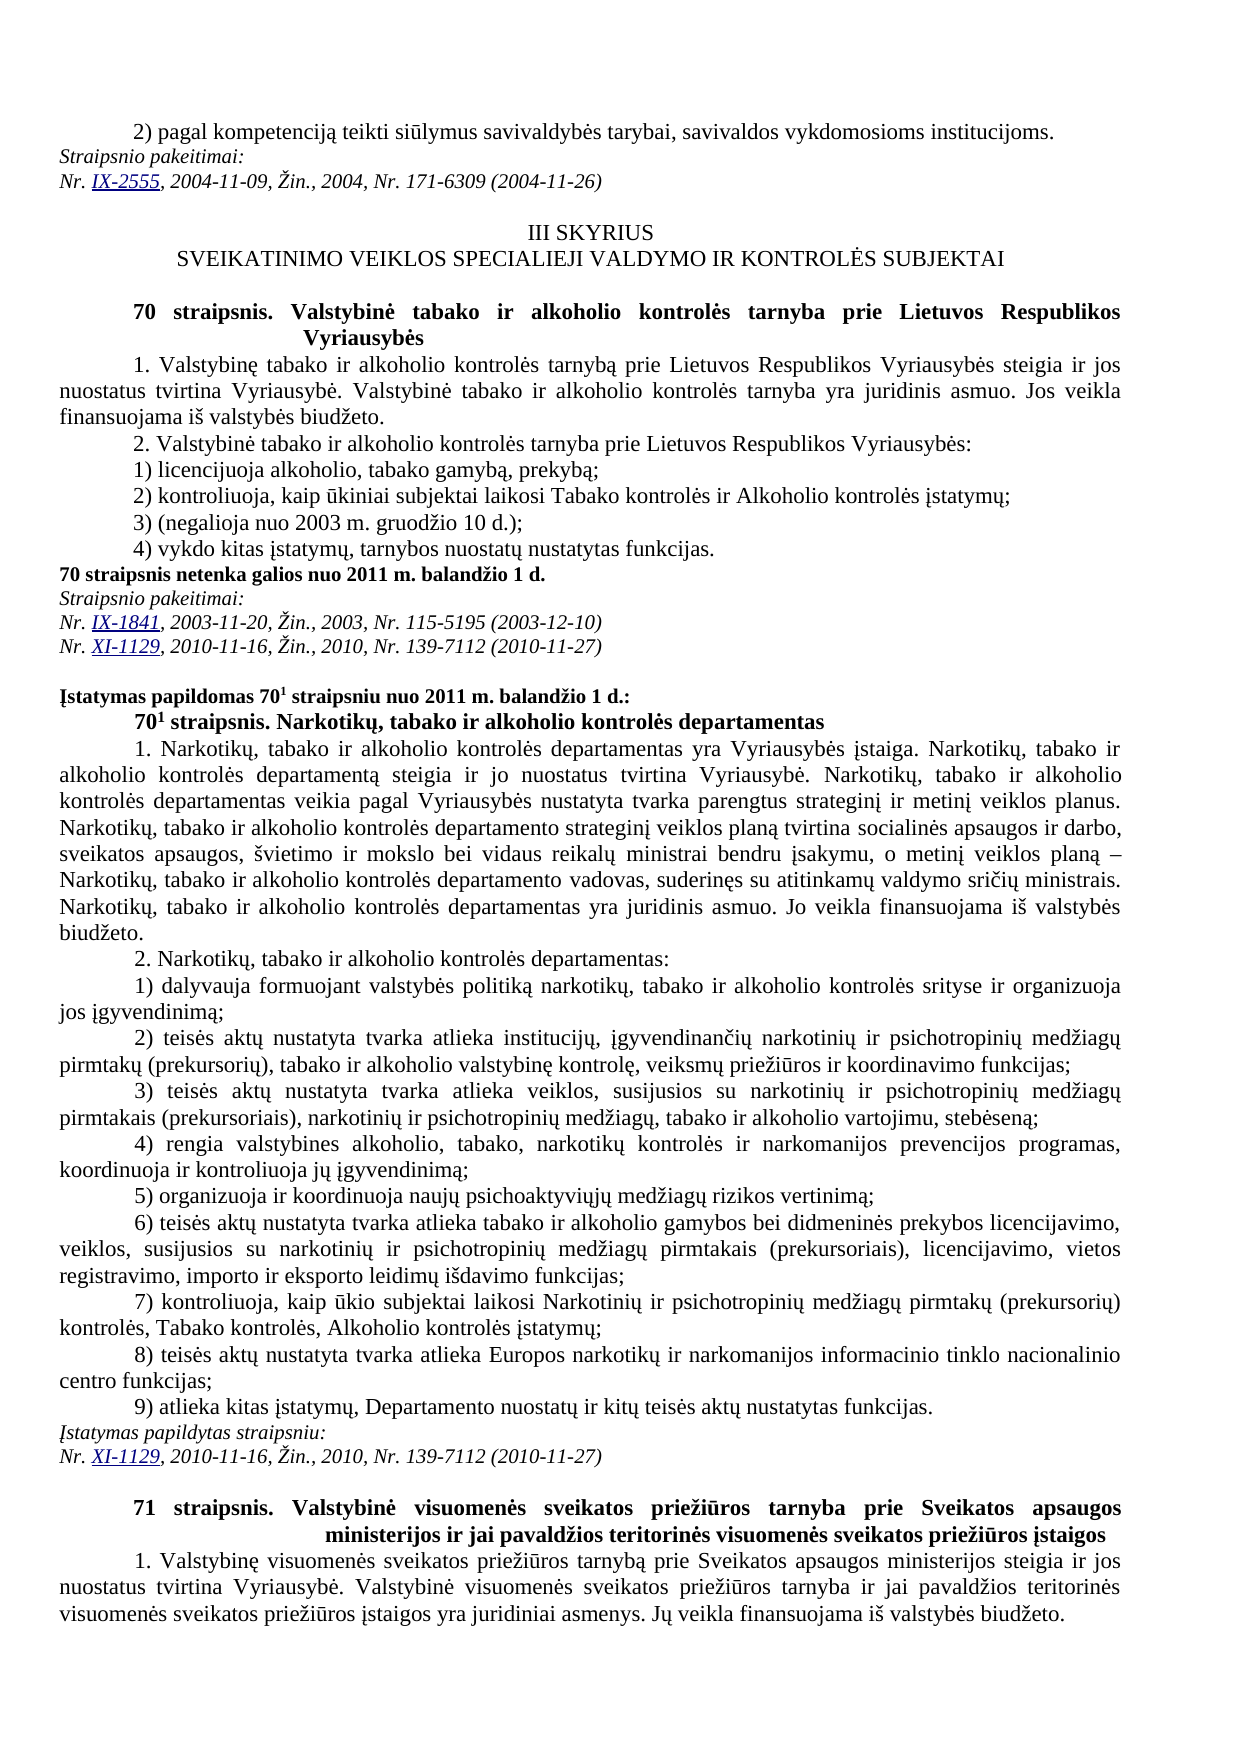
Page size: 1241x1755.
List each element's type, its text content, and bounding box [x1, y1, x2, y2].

text 70 straipsnis netenka galios nuo 2011 m. balandžio 1 d. [59, 562, 1122, 586]
text 5) organizuoja ir koordinuoja naujų psichoaktyviųjų medžiagų rizikos vertinimą; [59, 1183, 1122, 1209]
text 1. Narkotikų, tabako ir alkoholio kontrolės departamentas yra Vyriausybės įstaiga. Narkotikų, tabako ir alkoholio kontrolės departamentą steigia ir jo nuostatus tvirtina Vyriausybė. Narkotikų, tabako ir alkoholio kontrolės departamentas veikia pagal Vyriausybės nustatyta tvarka parengtus strateginį ir metinį veiklos planus. Narkotikų, tabako ir alkoholio kontrolės departamento strateginį veiklos planą tvirtina socialinės apsaugos ir darbo, sveikatos apsaugos, švietimo ir mokslo bei vidaus reikalų ministrai bendru įsakymu, o metinį veiklos planą – Narkotikų, tabako ir alkoholio kontrolės departamento vadovas, suderinęs su atitinkamų valdymo sričių ministrais. Narkotikų, tabako ir alkoholio kontrolės departamentas yra juridinis asmuo. Jo veikla finansuojama iš valstybės biudžeto. [59, 734, 1122, 945]
text 1) dalyvauja formuojant valstybės politiką narkotikų, tabako ir alkoholio kontrolės srityse ir organizuoja jos įgyvendinimą; [59, 972, 1122, 1024]
text Nr. XI-1129, 2010-11-16, Žin., 2010, Nr. 139-7112 (2010-11-27) [59, 634, 1122, 658]
text 2) teisės aktų nustatyta tvarka atlieka institucijų, įgyvendinančių narkotinių ir psichotropinių medžiagų pirmtakų (prekursorių), tabako ir alkoholio valstybinę kontrolę, veiksmų priežiūros ir koordinavimo funkcijas; [59, 1024, 1122, 1077]
text 71 straipsnis. Valstybinė visuomenės sveikatos priežiūros tarnyba prie Sveikatos apsaugos ministerijos ir jai pavaldžios teritorinės visuomenės sveikatos priežiūros įstaigos [133, 1494, 1122, 1547]
text 8) teisės aktų nustatyta tvarka atlieka Europos narkotikų ir narkomanijos informacinio tinklo nacionalinio centro funkcijas; [59, 1341, 1122, 1393]
text SVEIKATINIMO VEIKLOS SPECIALIEJI VALDYMO IR KONTROLĖS SUBJEKTAI [59, 245, 1122, 272]
text 701 straipsnis. Narkotikų, tabako ir alkoholio kontrolės departamentas [59, 708, 1122, 734]
text Nr. IX-1841, 2003-11-20, Žin., 2003, Nr. 115-5195 (2003-12-10) [59, 610, 1122, 634]
text Nr. IX-2555, 2004-11-09, Žin., 2004, Nr. 171-6309 (2004-11-26) [59, 168, 1122, 193]
text Straipsnio pakeitimai: [59, 586, 1122, 610]
text Įstatymas papildomas 701 straipsniu nuo 2011 m. balandžio 1 d.: [59, 684, 1122, 708]
text III SKYRIUS [59, 219, 1122, 245]
text 2) pagal kompetenciją teikti siūlymus savivaldybės tarybai, savivaldos vykdomosioms institucijoms. [59, 118, 1122, 144]
text 1) licencijuoja alkoholio, tabako gamybą, prekybą; [59, 456, 1122, 482]
text Straipsnio pakeitimai: [59, 144, 1122, 168]
text 4) rengia valstybines alkoholio, tabako, narkotikų kontrolės ir narkomanijos prevencijos programas, koordinuoja ir kontroliuoja jų įgyvendinimą; [59, 1130, 1122, 1183]
text 4) vykdo kitas įstatymų, tarnybos nuostatų nustatytas funkcijas. [59, 535, 1122, 562]
text Įstatymas papildytas straipsniu: [59, 1420, 1122, 1444]
text 2. Valstybinė tabako ir alkoholio kontrolės tarnyba prie Lietuvos Respublikos Vyriausybės: [59, 430, 1122, 456]
text 3) teisės aktų nustatyta tvarka atlieka veiklos, susijusios su narkotinių ir psichotropinių medžiagų pirmtakais (prekursoriais), narkotinių ir psichotropinių medžiagų, tabako ir alkoholio vartojimu, stebėseną; [59, 1077, 1122, 1130]
text 7) kontroliuoja, kaip ūkio subjektai laikosi Narkotinių ir psichotropinių medžiagų pirmtakų (prekursorių) kontrolės, Tabako kontrolės, Alkoholio kontrolės įstatymų; [59, 1288, 1122, 1341]
text 70 straipsnis. Valstybinė tabako ir alkoholio kontrolės tarnyba prie Lietuvos Respublikos Vyriausybės [133, 298, 1122, 351]
text 2) kontroliuoja, kaip ūkiniai subjektai laikosi Tabako kontrolės ir Alkoholio kontrolės įstatymų; [59, 482, 1122, 509]
text 1. Valstybinę visuomenės sveikatos priežiūros tarnybą prie Sveikatos apsaugos ministerijos steigia ir jos nuostatus tvirtina Vyriausybė. Valstybinė visuomenės sveikatos priežiūros tarnyba ir jai pavaldžios teritorinės visuomenės sveikatos priežiūros įstaigos yra juridiniai asmenys. Jų veikla finansuojama iš valstybės biudžeto. [59, 1547, 1122, 1626]
text 1. Valstybinę tabako ir alkoholio kontrolės tarnybą prie Lietuvos Respublikos Vyriausybės steigia ir jos nuostatus tvirtina Vyriausybė. Valstybinė tabako ir alkoholio kontrolės tarnyba yra juridinis asmuo. Jos veikla finansuojama iš valstybės biudžeto. [59, 351, 1122, 430]
text 9) atlieka kitas įstatymų, Departamento nuostatų ir kitų teisės aktų nustatytas funkcijas. [59, 1393, 1122, 1420]
text 6) teisės aktų nustatyta tvarka atlieka tabako ir alkoholio gamybos bei didmeninės prekybos licencijavimo, veiklos, susijusios su narkotinių ir psichotropinių medžiagų pirmtakais (prekursoriais), licencijavimo, vietos registravimo, importo ir eksporto leidimų išdavimo funkcijas; [59, 1209, 1122, 1288]
text 3) (negalioja nuo 2003 m. gruodžio 10 d.); [59, 509, 1122, 535]
text 2. Narkotikų, tabako ir alkoholio kontrolės departamentas: [59, 945, 1122, 972]
text Nr. XI-1129, 2010-11-16, Žin., 2010, Nr. 139-7112 (2010-11-27) [59, 1444, 1122, 1468]
